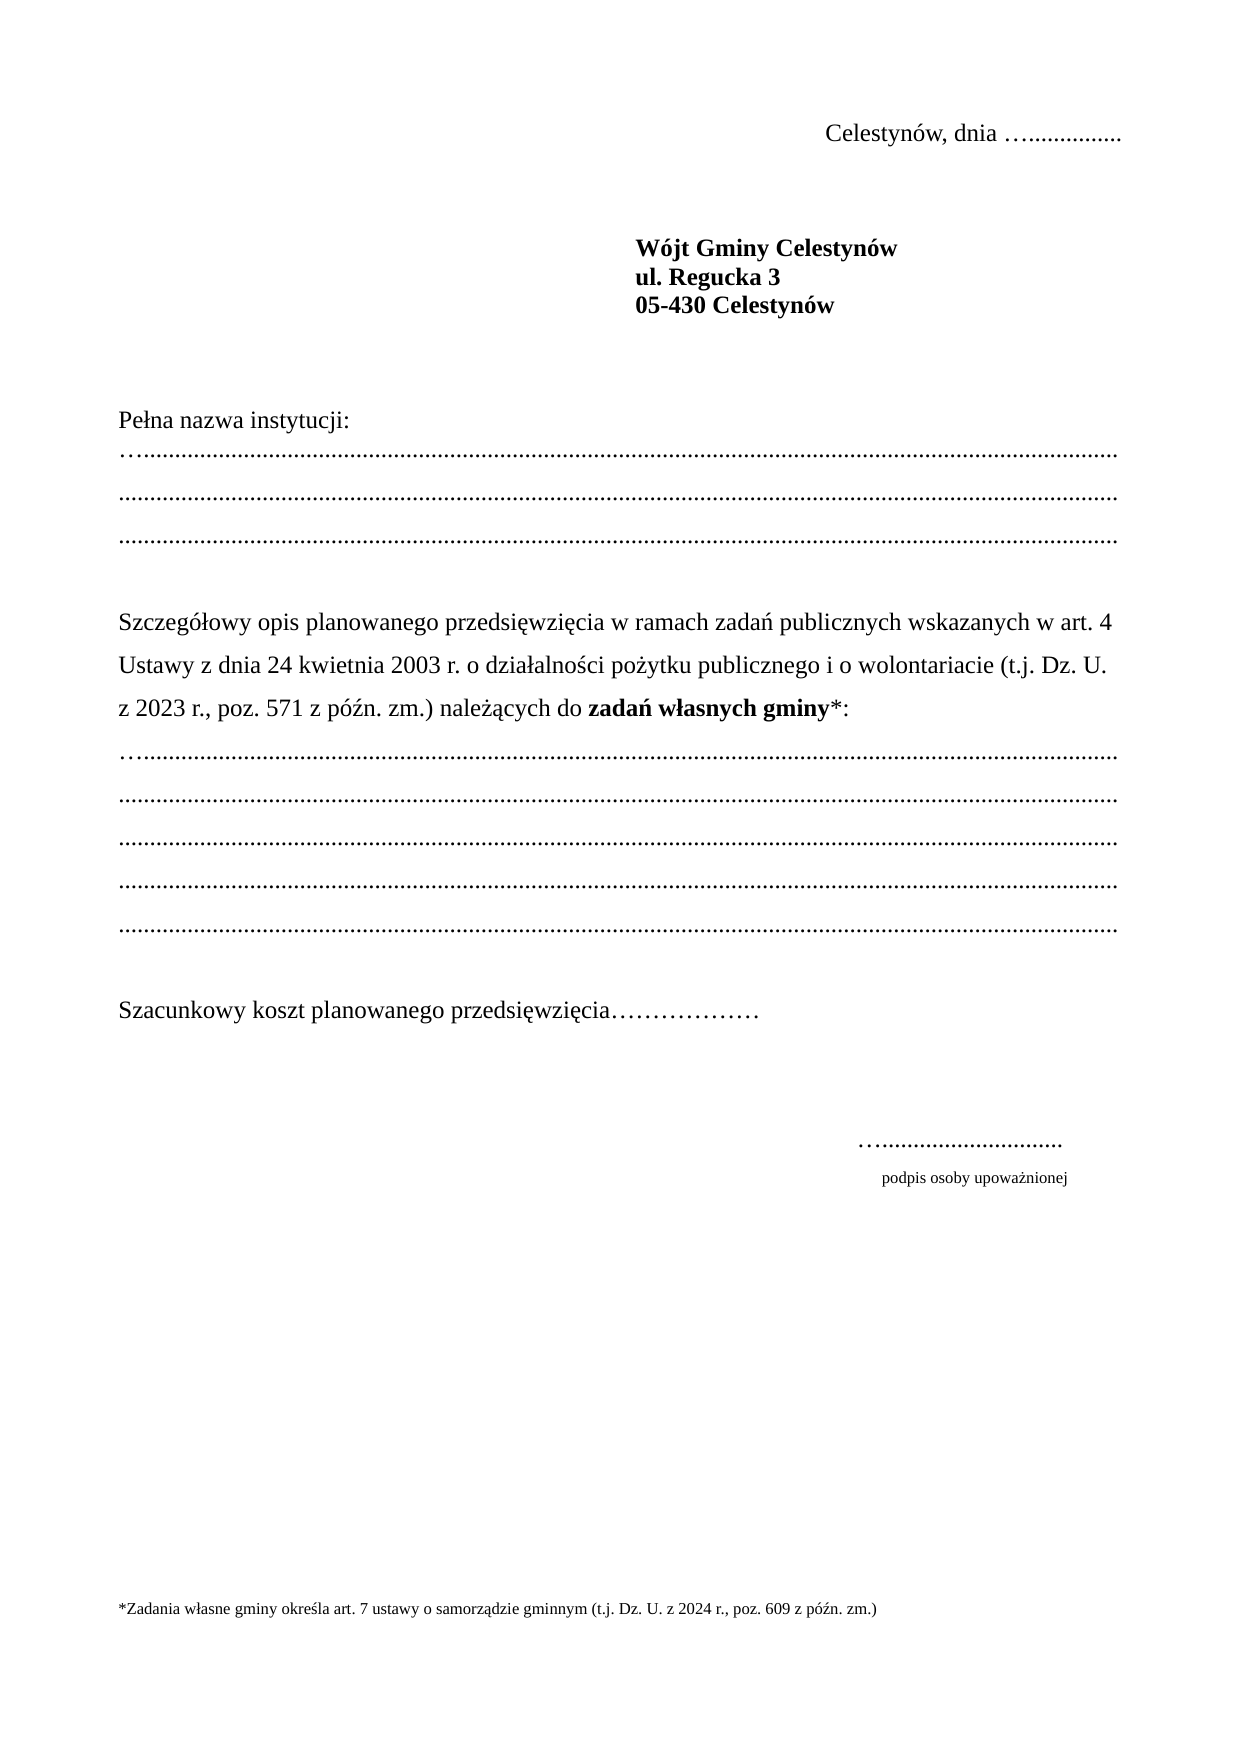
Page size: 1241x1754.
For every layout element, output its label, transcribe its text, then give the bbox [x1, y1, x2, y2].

text Pełna nazwa instytucji: [118, 406, 1122, 434]
text ul. Regucka 3 [118, 262, 1122, 291]
text …............................................................................................................................................................................................................................................................................................................................................................................................................................................................................................ [118, 434, 1122, 549]
text Szacunkowy koszt planowanego przedsięwzięcia……………… [118, 995, 1122, 1024]
text Celestynów, dnia …............... [118, 118, 1122, 147]
text …............................. [118, 1124, 1122, 1153]
text *Zadania własne gminy określa art. 7 ustawy o samorządzie gminnym (t.j. Dz. U. z 2024 r., poz. 609 z późn. zm.) [118, 1599, 1122, 1618]
text Szczegółowy opis planowanego przedsięwzięcia w ramach zadań publicznych wskazanych w art. 4 Ustawy z dnia 24 kwietnia 2003 r. o działalności pożytku publicznego i o wolontariacie (t.j. Dz. U. z 2023 r., poz. 571 z późn. zm.) należących do zadań własnych gminy*: [118, 607, 1122, 722]
text podpis osoby upoważnionej [118, 1167, 1122, 1196]
text …............................................................................................................................................................................................................................................................................................................................................................................................................................................................................................................................................................................................................................................................................................................................................................................................................................ [118, 736, 1122, 937]
text Wójt Gminy Celestynów [118, 233, 1122, 262]
text 05-430 Celestynów [118, 291, 1122, 319]
